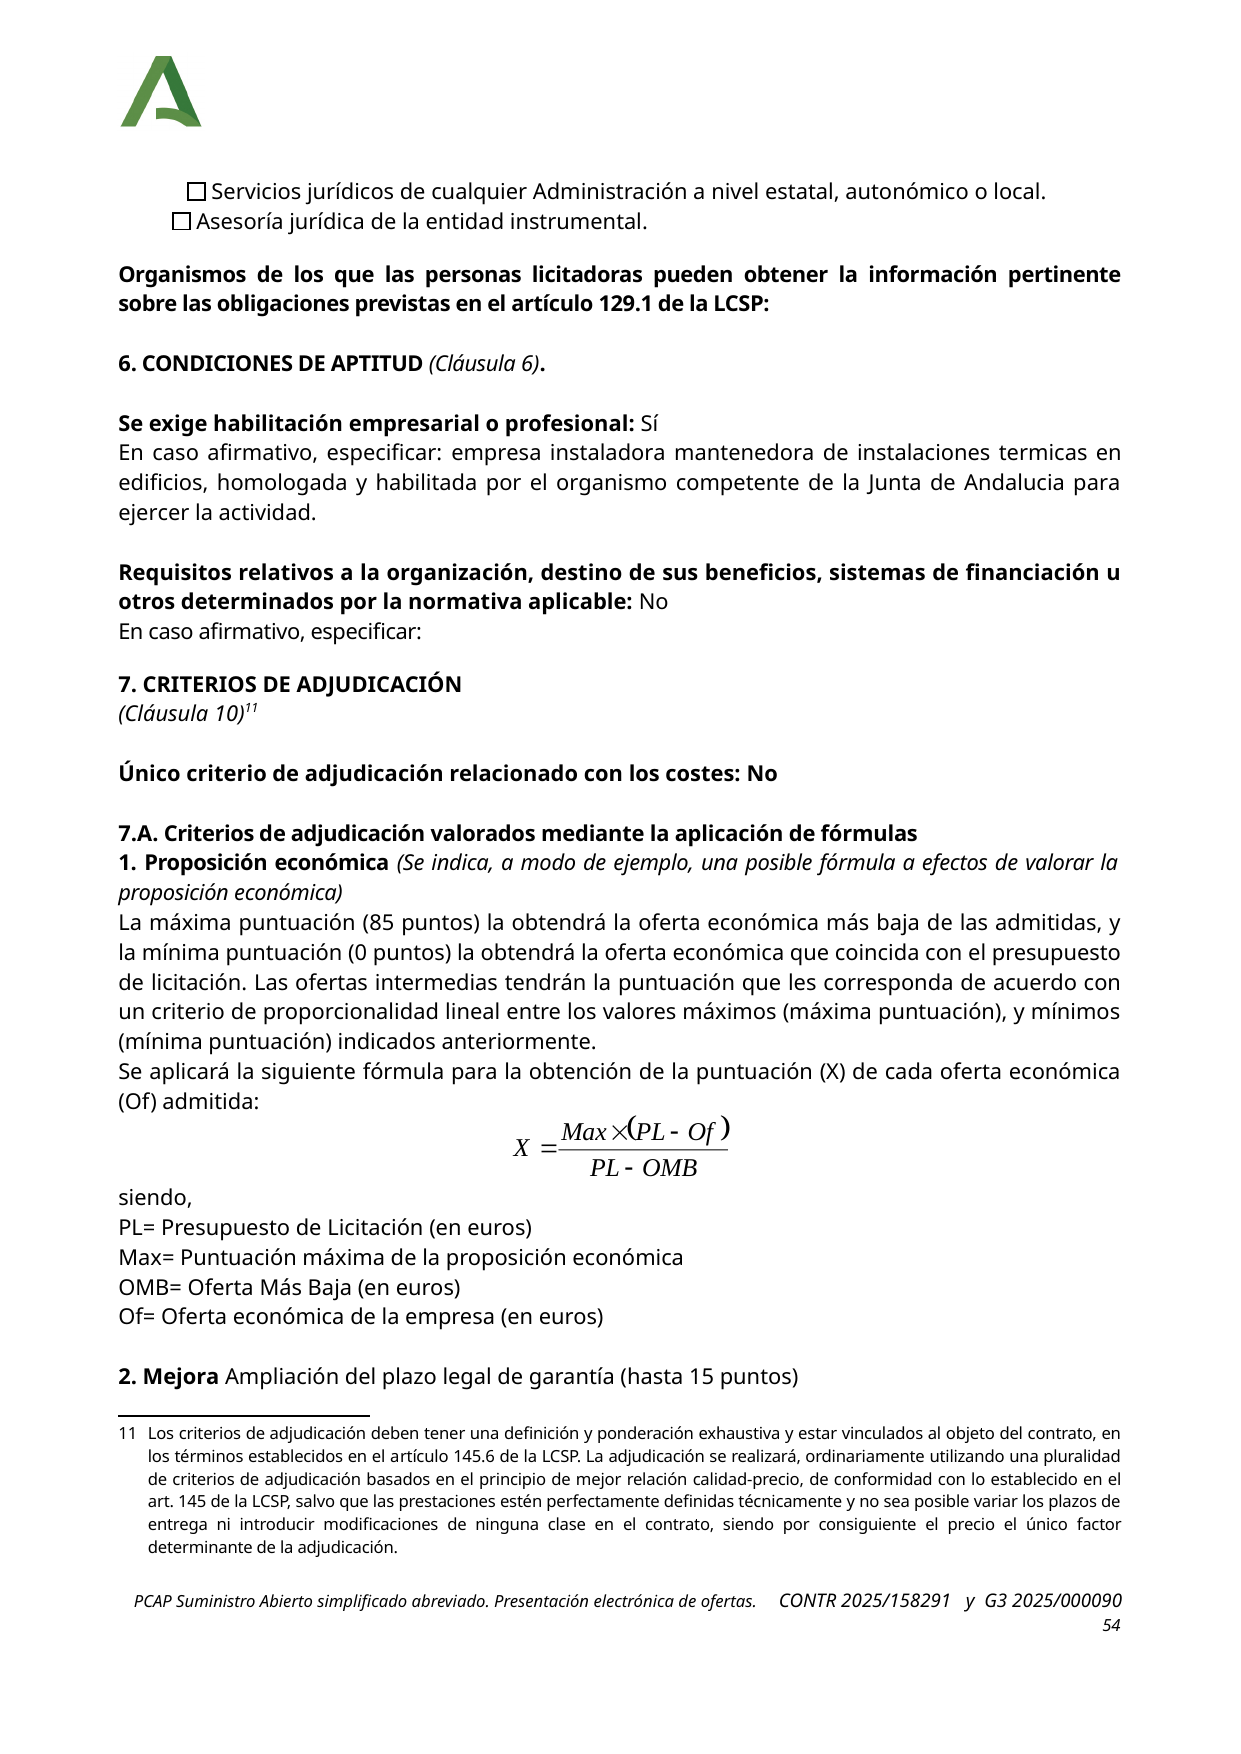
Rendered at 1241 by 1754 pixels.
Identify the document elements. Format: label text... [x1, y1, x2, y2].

text Servicios jurídicos de cualquier Administración a nivel estatal, autonómico o local. [118, 176, 1122, 206]
text Se exige habilitación empresarial o profesional: Sí [118, 408, 1122, 437]
text Único criterio de adjudicación relacionado con los costes: No [118, 758, 1122, 788]
text (Cláusula 10) [118, 698, 1122, 728]
text La máxima puntuación (85 puntos) la obtendrá la oferta económica más baja de las admitidas, y la mínima puntuación (0 puntos) la obtendrá la oferta económica que coincida con el presupuesto de licitación. Las ofertas intermedias tendrán la puntuación que les corresponda de acuerdo con un criterio de proporcionalidad lineal entre los valores máximos (máxima puntuación), y mínimos (mínima puntuación) indicados anteriormente. [118, 907, 1122, 1056]
text 7. CRITERIOS DE ADJUDICACIÓN [118, 669, 1122, 698]
text Los criterios de adjudicación deben tener una definición y ponderación exhaustiva y estar vinculados al objeto del contrato, en los términos establecidos en el artículo 145.6 de la LCSP. La adjudicación se realizará, ordinariamente utilizando una pluralidad de criterios de adjudicación basados en el principio de mejor relación calidad-precio, de conformidad con lo establecido en el art. 145 de la LCSP, salvo que las prestaciones estén perfectamente definidas técnicamente y no sea posible variar los plazos de entrega ni introducir modificaciones de ninguna clase en el contrato, siendo por consiguiente el precio el único factor determinante de la adjudicación. [118, 1422, 1122, 1558]
text siendo, [118, 1182, 1122, 1212]
text 2. Mejora Ampliación del plazo legal de garantía (hasta 15 puntos) [118, 1361, 1122, 1391]
text PL= Presupuesto de Licitación (en euros) [118, 1212, 1122, 1242]
text Requisitos relativos a la organización, destino de sus beneficios, sistemas de financiación u otros determinados por la normativa aplicable: No [118, 557, 1122, 616]
text Max= Puntuación máxima de la proposición económica [118, 1242, 1122, 1272]
text Asesoría jurídica de la entidad instrumental. [171, 206, 1122, 236]
text En caso afirmativo, especificar: empresa instaladora mantenedora de instalaciones termicas en edificios, homologada y habilitada por el organismo competente de la Junta de Andalucia para ejercer la actividad. [118, 437, 1122, 527]
text 1. Proposición económica (Se indica, a modo de ejemplo, una posible fórmula a efectos de valorar la proposición económica) [118, 847, 1122, 907]
text OMB= Oferta Más Baja (en euros) [118, 1272, 1122, 1301]
text Organismos de los que las personas licitadoras pueden obtener la información pertinente sobre las obligaciones previstas en el artículo 129.1 de la LCSP: [118, 259, 1122, 318]
text 7.A. Criterios de adjudicación valorados mediante la aplicación de fórmulas [118, 818, 1122, 847]
text Se aplicará la siguiente fórmula para la obtención de la puntuación (X) de cada oferta económica (Of) admitida: [118, 1056, 1122, 1116]
text En caso afirmativo, especificar: [118, 616, 1122, 646]
picture [116, 52, 205, 131]
text 6. CONDICIONES DE APTITUD (Cláusula 6). [118, 348, 1122, 378]
text Of= Oferta económica de la empresa (en euros) [118, 1301, 1122, 1331]
